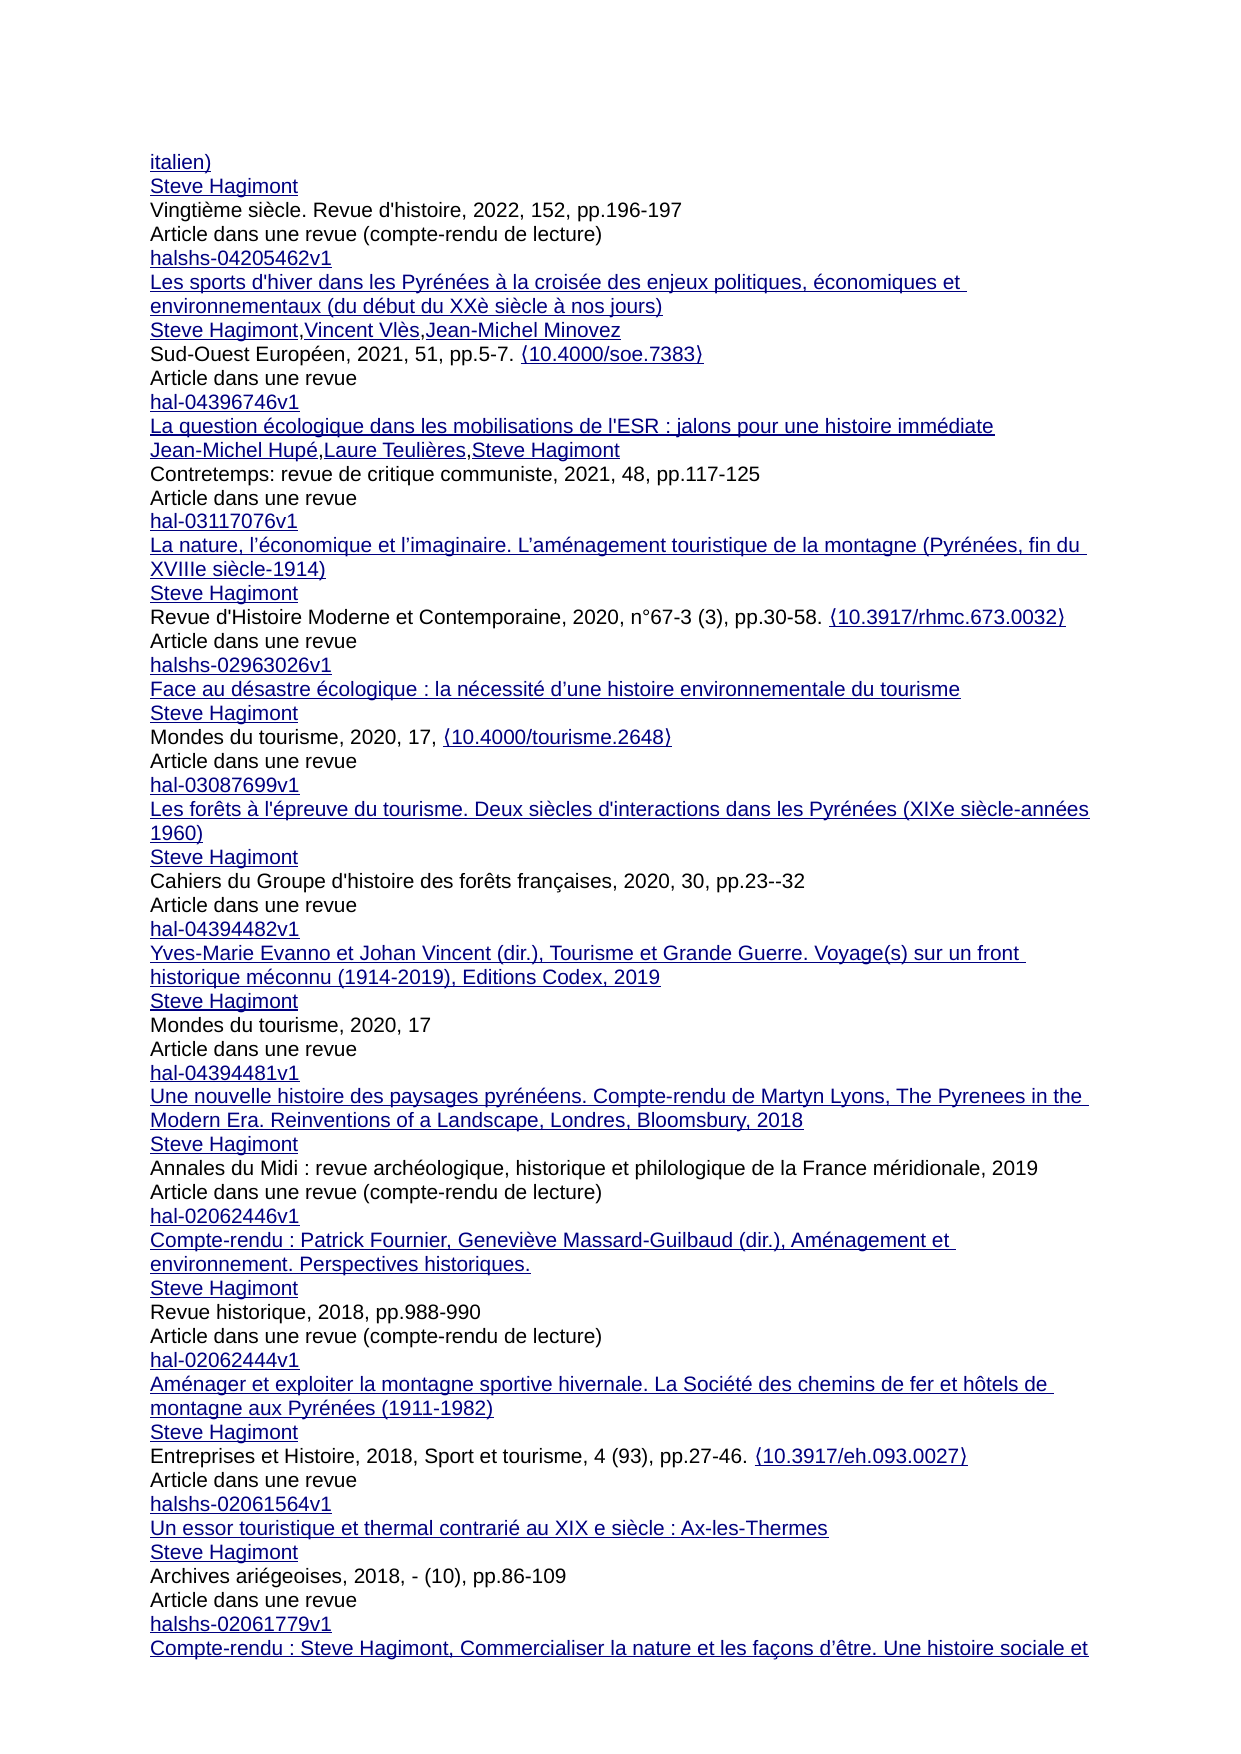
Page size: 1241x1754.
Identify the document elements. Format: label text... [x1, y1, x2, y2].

table_cell Yves-Marie Evanno et Johan Vincent (dir.), Tourisme et Grande Guerre. Voyage(s) sur un front historique méconnu (1914-2019), Editions Codex, 2019 Steve Hagimont Mondes du tourisme, 2020, 17 Article dans une revue hal-04394481v1 [150, 941, 1090, 1084]
table_cell Compte-rendu : Patrick Fournier, Geneviève Massard-Guilbaud (dir.), Aménagement et environnement. Perspectives historiques. Steve Hagimont Revue historique, 2018, pp.988-990 Article dans une revue (compte-rendu de lecture) hal-02062444v1 [150, 1228, 1090, 1372]
table_cell Aménager et exploiter la montagne sportive hivernale. La Société des chemins de fer et hôtels de montagne aux Pyrénées (1911-1982) Steve Hagimont Entreprises et Histoire, 2018, Sport et tourisme, 4 (93), pp.27-46. ⟨10.3917/eh.093.0027⟩ Article dans une revue halshs-02061564v1 [150, 1372, 1090, 1516]
table_cell Une nouvelle histoire des paysages pyrénéens. Compte-rendu de Martyn Lyons, The Pyrenees in the Modern Era. Reinventions of a Landscape, Londres, Bloomsbury, 2018 Steve Hagimont Annales du Midi : revue archéologique, historique et philologique de la France méridionale, 2019 Article dans une revue (compte-rendu de lecture) hal-02062446v1 [150, 1084, 1090, 1228]
table_cell Compte-rendu : Steve Hagimont, Commercialiser la nature et les façons d’être. Une histoire sociale et [150, 1635, 1090, 1659]
table_cell italien) Steve Hagimont Vingtième siècle. Revue d'histoire, 2022, 152, pp.196-197 Article dans une revue (compte-rendu de lecture) halshs-04205462v1 [150, 150, 1090, 270]
table_cell Un essor touristique et thermal contrarié au XIX e siècle : Ax-les-Thermes Steve Hagimont Archives ariégeoises, 2018, - (10), pp.86-109 Article dans une revue halshs-02061779v1 [150, 1516, 1090, 1635]
table_cell Face au désastre écologique : la nécessité d’une histoire environnementale du tourisme Steve Hagimont Mondes du tourisme, 2020, 17, ⟨10.4000/tourisme.2648⟩ Article dans une revue hal-03087699v1 [150, 677, 1090, 797]
table_cell La nature, l’économique et l’imaginaire. L’aménagement touristique de la montagne (Pyrénées, fin du XVIIIe siècle-1914) Steve Hagimont Revue d'Histoire Moderne et Contemporaine, 2020, n°67-3 (3), pp.30-58. ⟨10.3917/rhmc.673.0032⟩ Article dans une revue halshs-02963026v1 [150, 533, 1090, 677]
table_cell 1960) Steve Hagimont Cahiers du Groupe d'histoire des forêts françaises, 2020, 30, pp.23--32 Article dans une revue hal-04394482v1 [150, 819, 1090, 941]
table_cell La question écologique dans les mobilisations de l'ESR : jalons pour une histoire immédiate Jean-Michel Hupé,Laure Teulières,Steve Hagimont Contretemps: revue de critique communiste, 2021, 48, pp.117-125 Article dans une revue hal-03117076v1 [150, 414, 1090, 533]
table_cell Les sports d'hiver dans les Pyrénées à la croisée des enjeux politiques, économiques et environnementaux (du début du XXè siècle à nos jours) Steve Hagimont,Vincent Vlès,Jean-Michel Minovez Sud-Ouest Européen, 2021, 51, pp.5-7. ⟨10.4000/soe.7383⟩ Article dans une revue hal-04396746v1 [150, 270, 1090, 413]
table_cell Les forêts à l'épreuve du tourisme. Deux siècles d'interactions dans les Pyrénées (XIXe siècle-années [150, 797, 1090, 818]
